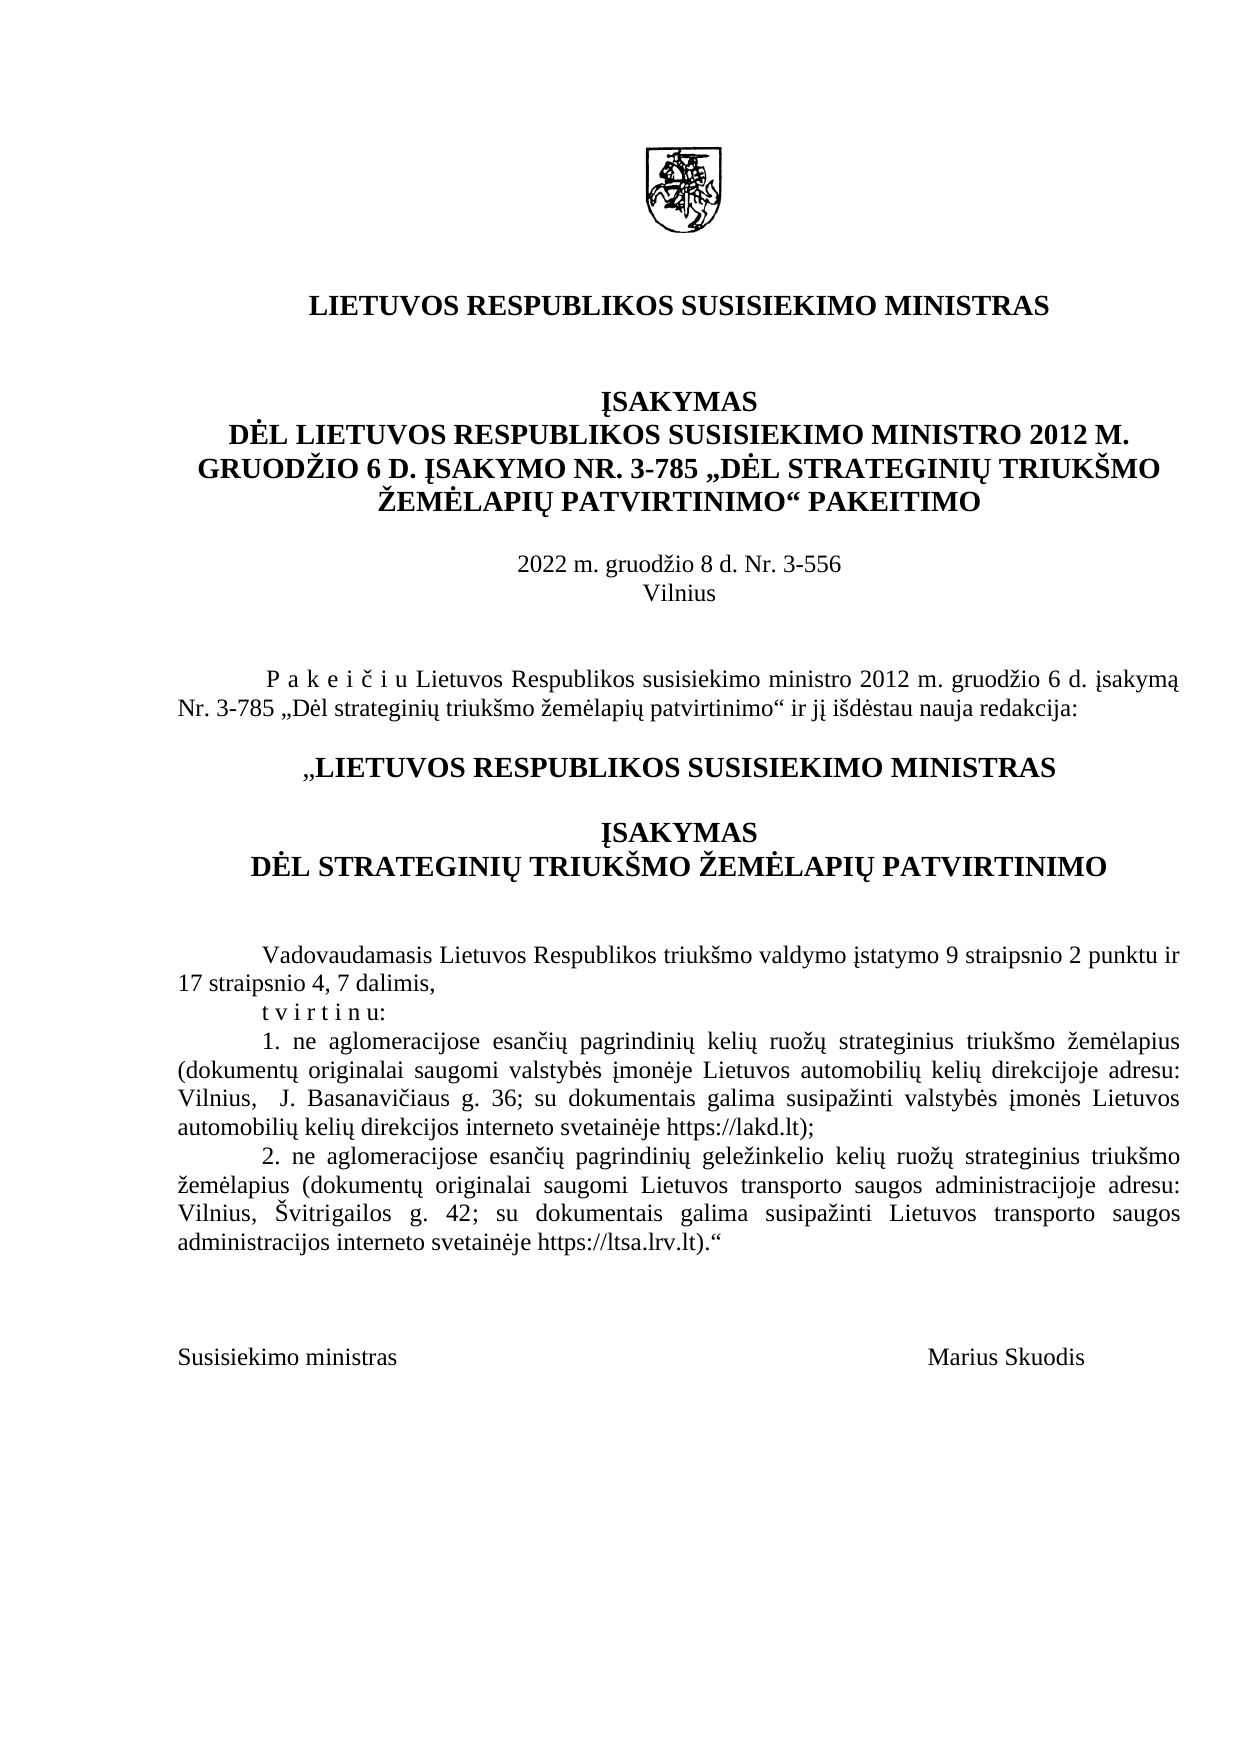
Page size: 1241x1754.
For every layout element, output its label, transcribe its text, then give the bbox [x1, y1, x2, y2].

text 2. ne aglomeracijose esančių pagrindinių geležinkelio kelių ruožų strateginius triukšmo žemėlapius (dokumentų originalai saugomi Lietuvos transporto saugos administracijoje adresu: Vilnius, Švitrigailos g. 42; su dokumentais galima susipažinti Lietuvos transporto saugos administracijos interneto svetainėje https://ltsa.lrv.lt).“ [177, 1141, 1181, 1256]
text t v i r t i n u: [177, 997, 1181, 1026]
text 2022 m. gruodžio 8 d. Nr. 3-556 [177, 549, 1181, 578]
text ĮSAKYMAS [177, 815, 1181, 849]
text „LIETUVOS RESPUBLIKOS SUSISIEKIMO MINISTRAS [177, 750, 1181, 784]
text P a k e i č i u Lietuvos Respublikos susisiekimo ministro 2012 m. gruodžio 6 d. įsakymą Nr. 3-785 „Dėl strateginių triukšmo žemėlapių patvirtinimo“ ir jį išdėstau nauja redakcija: [177, 664, 1181, 722]
text Vilnius [177, 578, 1181, 607]
text DĖL LIETUVOS RESPUBLIKOS SUSISIEKIMO MINISTRO 2012 M. GRUODŽIO 6 D. ĮSAKYMO NR. 3-785 „DĖL STRATEGINIŲ TRIUKŠMO ŽEMĖLAPIŲ PATVIRTINIMO“ PAKEITIMO [177, 417, 1181, 518]
text Vadovaudamasis Lietuvos Respublikos triukšmo valdymo įstatymo 9 straipsnio 2 punktu ir 17 straipsnio 4, 7 dalimis, [177, 940, 1181, 997]
text ĮSAKYMAS [177, 384, 1181, 417]
text DĖL STRATEGINIŲ TRIUKŠMO ŽEMĖLAPIŲ PATVIRTINIMO [177, 849, 1181, 882]
text LIETUVOS RESPUBLIKOS SUSISIEKIMO MINISTRAS [177, 288, 1181, 322]
text Susisiekimo ministras Marius Skuodis [177, 1342, 1181, 1371]
text 1. ne aglomeracijose esančių pagrindinių kelių ruožų strateginius triukšmo žemėlapius (dokumentų originalai saugomi valstybės įmonėje Lietuvos automobilių kelių direkcijoje adresu: Vilnius, J. Basanavičiaus g. 36; su dokumentais galima susipažinti valstybės įmonės Lietuvos automobilių kelių direkcijos interneto svetainėje https://lakd.lt); [177, 1026, 1181, 1141]
